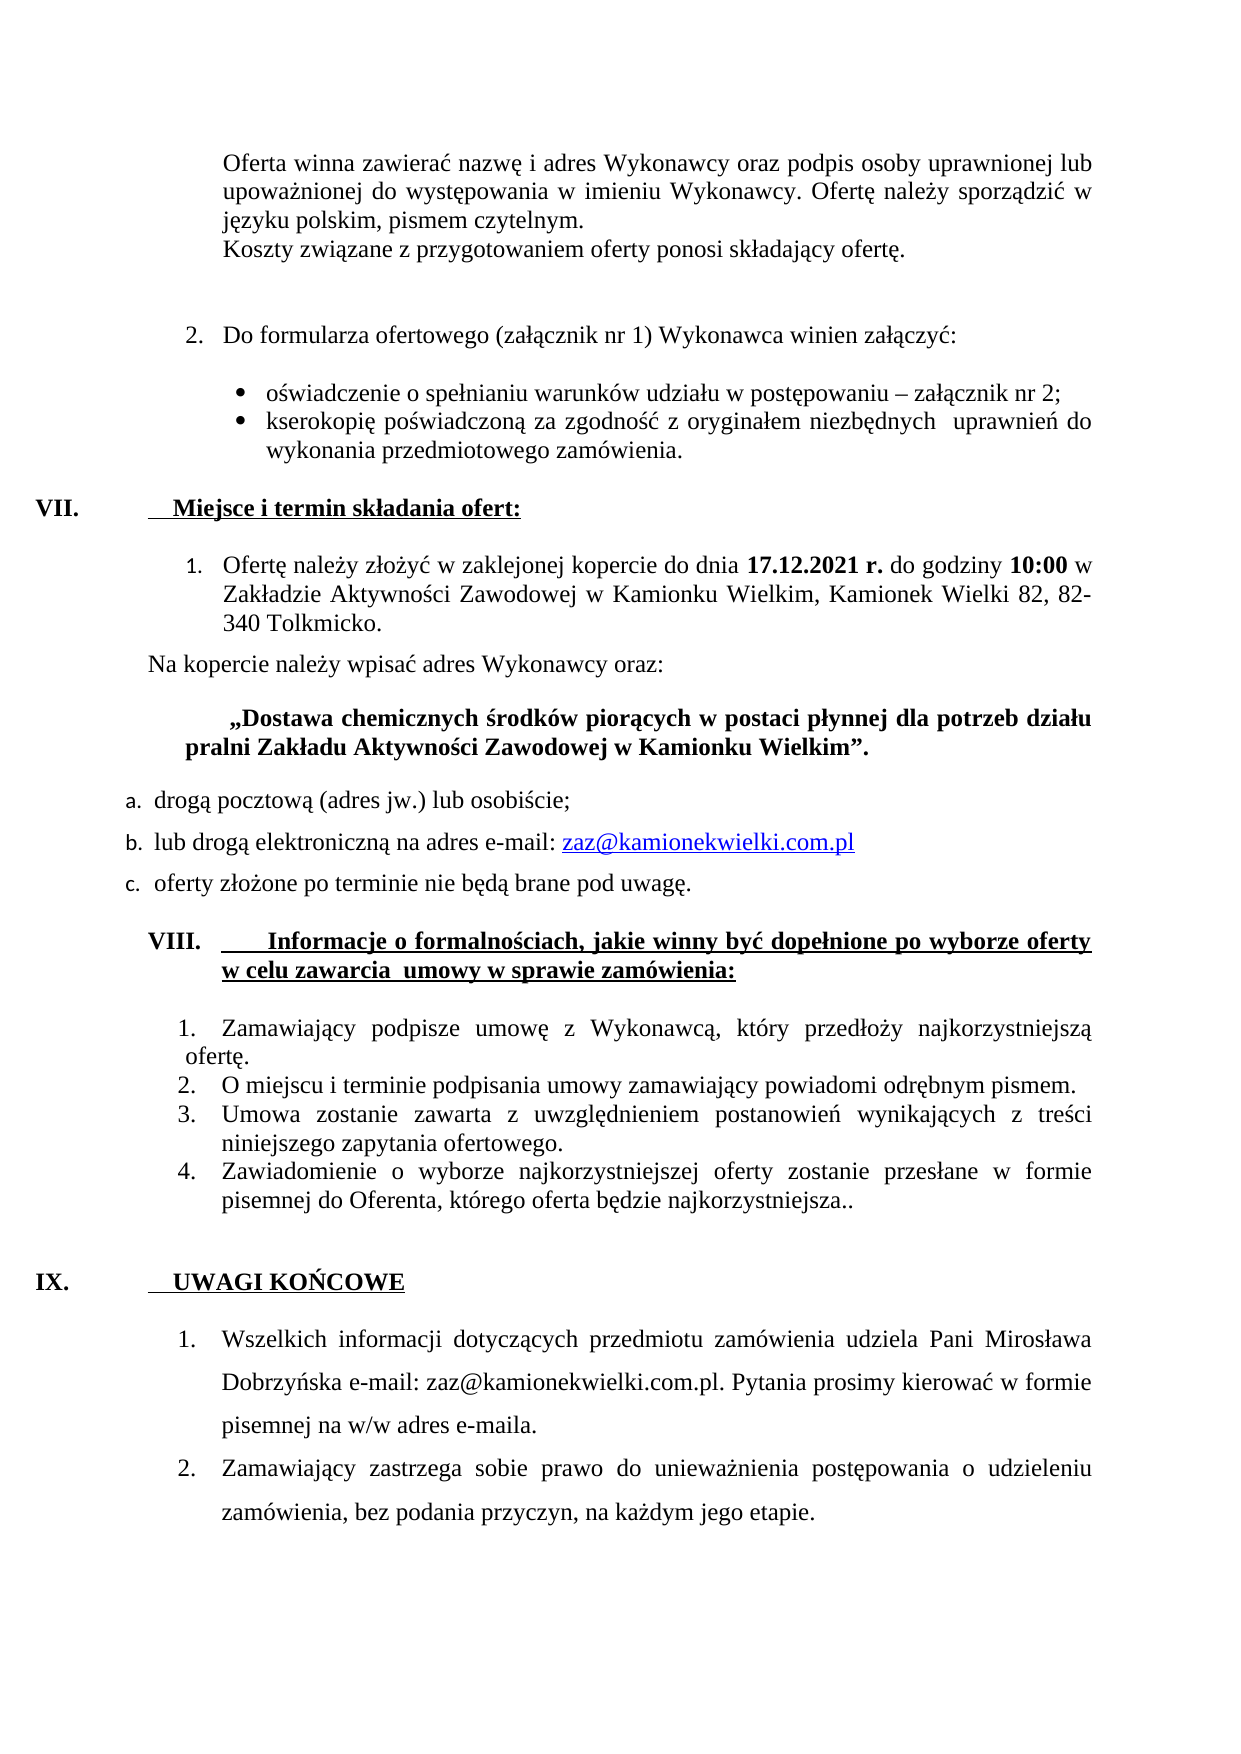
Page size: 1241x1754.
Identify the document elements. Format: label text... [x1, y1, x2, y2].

list drogą pocztową (adres jw.) lub osobiście; [125, 785, 1093, 814]
text 1. Wszelkich informacji dotyczących przedmiotu zamówienia udziela Pani Mirosława Dobrzyńska e-mail: zaz@kamionekwielki.com.pl. Pytania prosimy kierować w formie pisemnej na w/w adres e-maila. [177, 1324, 1093, 1439]
list UWAGI KOŃCOWE [35, 1267, 1093, 1295]
list Do formularza ofertowego (załącznik nr 1) Wykonawca winien załączyć: [185, 320, 1093, 349]
list Umowa zostanie zawarta z uwzględnieniem postanowień wynikających z treści niniejszego zapytania ofertowego. [177, 1099, 1093, 1156]
list oświadczenie o spełnianiu warunków udziału w postępowaniu – załącznik nr 2; [236, 378, 1093, 406]
text Oferta winna zawierać nazwę i adres Wykonawcy oraz podpis osoby uprawnionej lub upoważnionej do występowania w imieniu Wykonawcy. Ofertę należy sporządzić w języku polskim, pismem czytelnym. [223, 148, 1093, 234]
list O miejscu i terminie podpisania umowy zamawiający powiadomi odrębnym pismem. [177, 1070, 1093, 1099]
list Zawiadomienie o wyborze najkorzystniejszej oferty zostanie przesłane w formie pisemnej do Oferenta, którego oferta będzie najkorzystniejsza.. [177, 1156, 1093, 1214]
text 2. Zamawiający zastrzega sobie prawo do unieważnienia postępowania o udzieleniu zamówienia, bez podania przyczyn, na każdym jego etapie. [177, 1453, 1093, 1525]
list oferty złożone po terminie nie będą brane pod uwagę. [125, 868, 1093, 898]
list Informacje o formalnościach, jakie winny być dopełnione po wyborze oferty w celu zawarcia umowy w sprawie zamówienia: [148, 926, 1093, 984]
text Koszty związane z przygotowaniem oferty ponosi składający ofertę. [223, 234, 1093, 263]
list Ofertę należy złożyć w zaklejonej kopercie do dnia 17.12.2021 r. do godziny 10:00 w Zakładzie Aktywności Zawodowej w Kamionku Wielkim, Kamionek Wielki 82, 82-340 Tolkmicko. [185, 550, 1093, 637]
text „Dostawa chemicznych środków piorących w postaci płynnej dla potrzeb działu pralni Zakładu Aktywności Zawodowej w Kamionku Wielkim”. [185, 703, 1093, 760]
text Na kopercie należy wpisać adres Wykonawcy oraz: [148, 649, 1093, 678]
list Miejsce i termin składania ofert: [35, 493, 1093, 521]
list Zamawiający podpisze umowę z Wykonawcą, który przedłoży najkorzystniejszą ofertę. [177, 1013, 1093, 1070]
list lub drogą elektroniczną na adres e-mail: zaz@kamionekwielki.com.pl [125, 827, 1093, 856]
list kserokopię poświadczoną za zgodność z oryginałem niezbędnych uprawnień do wykonania przedmiotowego zamówienia. [236, 406, 1093, 464]
